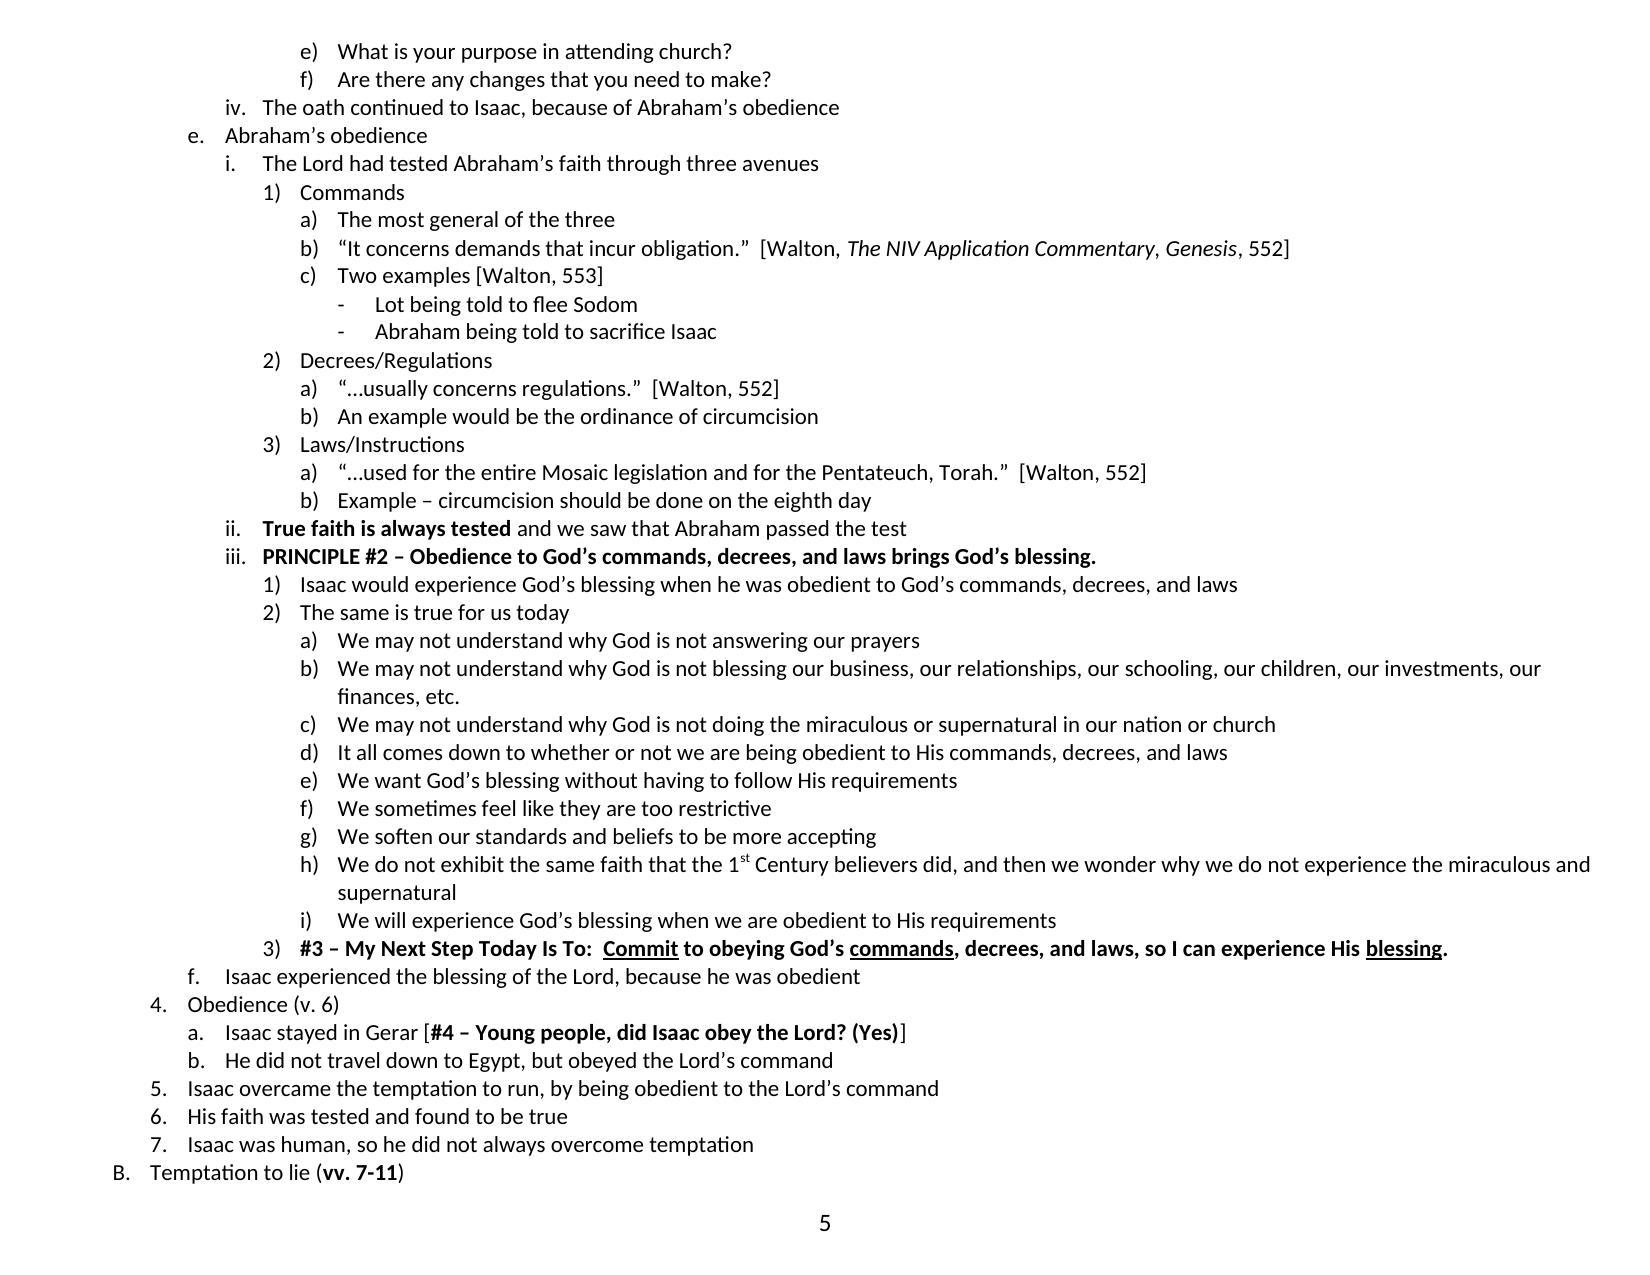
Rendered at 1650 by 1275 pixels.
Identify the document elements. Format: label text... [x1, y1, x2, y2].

list Isaac was human, so he did not always overcome temptation [150, 1130, 1612, 1158]
list “…usually concerns regulations.” [Walton, 552] [300, 374, 1612, 402]
list We sometimes feel like they are too restrictive [300, 794, 1612, 822]
list Abraham being told to sacrifice Isaac [337, 318, 1612, 346]
list Isaac experienced the blessing of the Lord, because he was obedient [187, 962, 1612, 990]
list Temptation to lie (vv. 7-11) [112, 1158, 1612, 1186]
list We may not understand why God is not blessing our business, our relationships, our schooling, our children, our investments, our finances, etc. [300, 654, 1612, 710]
list We soften our standards and beliefs to be more accepting [300, 822, 1612, 850]
list He did not travel down to Egypt, but obeyed the Lord’s command [187, 1046, 1612, 1074]
list We do not exhibit the same faith that the 1st Century believers did, and then we wonder why we do not experience the miraculous and supernatural [300, 850, 1612, 906]
list Isaac would experience God’s blessing when he was obedient to God’s commands, decrees, and laws [262, 570, 1612, 598]
list What is your purpose in attending church? [300, 37, 1612, 66]
list Laws/Instructions [262, 430, 1612, 458]
list Two examples [Walton, 553] [300, 262, 1612, 290]
list “It concerns demands that incur obligation.” [Walton, The NIV Application Commentary, Genesis, 552] [300, 234, 1612, 262]
list PRINCIPLE #2 – Obedience to God’s commands, decrees, and laws brings God’s blessing. [225, 542, 1612, 570]
list We will experience God’s blessing when we are obedient to His requirements [300, 906, 1612, 934]
list Decrees/Regulations [262, 346, 1612, 374]
list Example – circumcision should be done on the eighth day [300, 486, 1612, 514]
list We may not understand why God is not doing the miraculous or supernatural in our nation or church [300, 710, 1612, 738]
list We want God’s blessing without having to follow His requirements [300, 766, 1612, 794]
list It all comes down to whether or not we are being obedient to His commands, decrees, and laws [300, 738, 1612, 766]
list An example would be the ordinance of circumcision [300, 402, 1612, 430]
list Are there any changes that you need to make? [300, 66, 1612, 93]
list #3 – My Next Step Today Is To: Commit to obeying God’s commands, decrees, and laws, so I can experience His blessing. [262, 934, 1612, 962]
list True faith is always tested and we saw that Abraham passed the test [225, 514, 1612, 542]
list Obedience (v. 6) [150, 990, 1612, 1018]
list Lot being told to flee Sodom [337, 290, 1612, 318]
list Isaac stayed in Gerar [#4 – Young people, did Isaac obey the Lord? (Yes)] [187, 1018, 1612, 1046]
list Commands [262, 178, 1612, 206]
list “…used for the entire Mosaic legislation and for the Pentateuch, Torah.” [Walton, 552] [300, 458, 1612, 486]
list The most general of the three [300, 206, 1612, 234]
list We may not understand why God is not answering our prayers [300, 626, 1612, 654]
list Isaac overcame the temptation to run, by being obedient to the Lord’s command [150, 1074, 1612, 1102]
list Abraham’s obedience [187, 122, 1612, 149]
list The same is true for us today [262, 598, 1612, 626]
list His faith was tested and found to be true [150, 1102, 1612, 1130]
list The Lord had tested Abraham’s faith through three avenues [225, 149, 1612, 178]
list The oath continued to Isaac, because of Abraham’s obedience [225, 93, 1612, 122]
